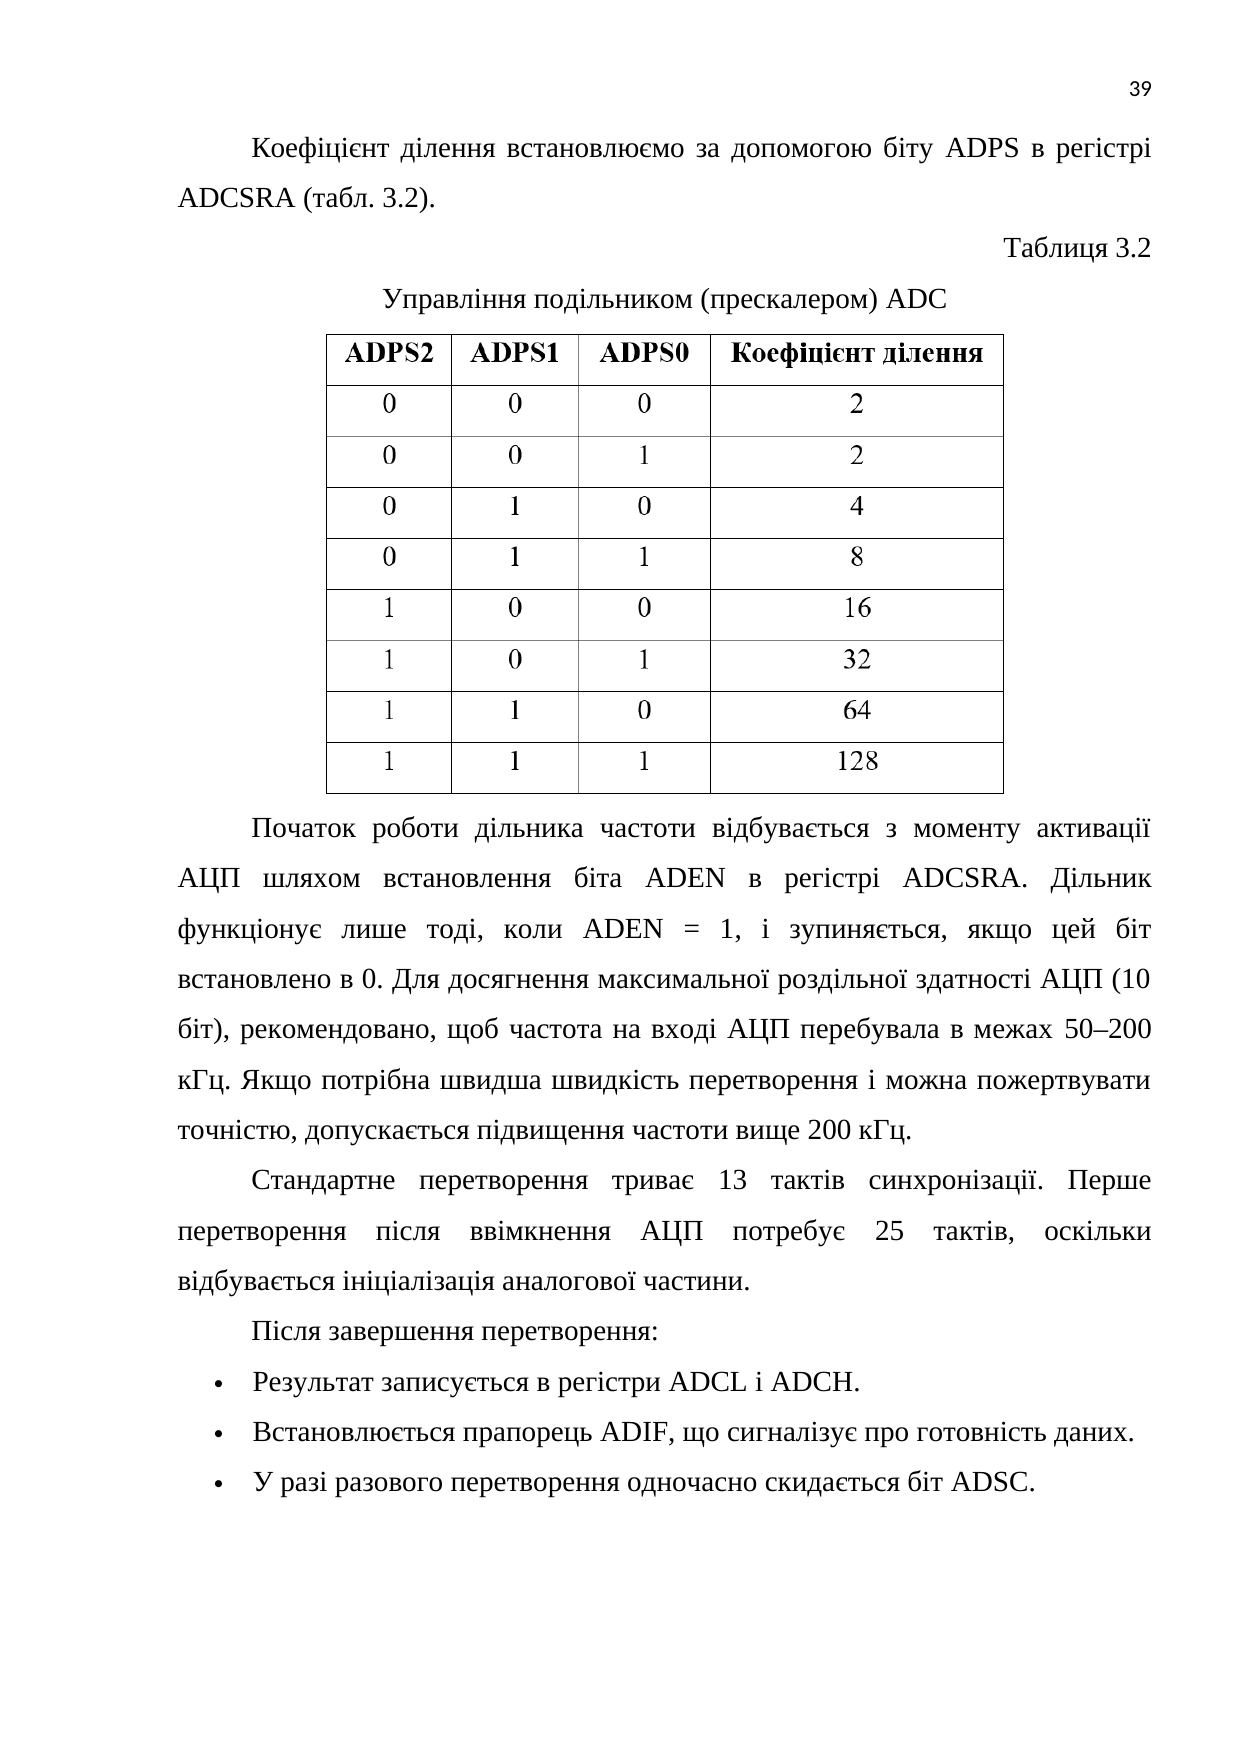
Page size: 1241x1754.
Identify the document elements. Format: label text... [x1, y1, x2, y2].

text Таблиця 3.2 [177, 231, 1152, 264]
text Управління подільником (прескалером) ADC [177, 281, 1152, 314]
list У разі разового перетворення одночасно скидається біт ADSC. [215, 1464, 1152, 1498]
text Коефіцієнт ділення встановлюємо за допомогою біту ADPS в регістрі ADCSRA (табл. 3.2). [177, 130, 1152, 214]
list Результат записується в регістри ADCL і ADCH. [215, 1364, 1152, 1397]
text Стандартне перетворення триває 13 тактів синхронізації. Перше перетворення після ввімкнення АЦП потребує 25 тактів, оскільки відбувається ініціалізація аналогової частини. [177, 1162, 1152, 1297]
text Після завершення перетворення: [177, 1313, 1152, 1347]
list Встановлюється прапорець ADIF, що сигналізує про готовність даних. [215, 1414, 1152, 1448]
text Початок роботи дільника частоти відбувається з моменту активації АЦП шляхом встановлення біта ADEN в регістрі ADCSRA. Дільник функціонує лише тоді, коли ADEN = 1, і зупиняється, якщо цей біт встановлено в 0. Для досягнення максимальної роздільної здатності АЦП (10 біт), рекомендовано, щоб частота на вході АЦП перебувала в межах 50–200 кГц. Якщо потрібна швидша швидкість перетворення і можна пожертвувати точністю, допускається підвищення частоти вище 200 кГц. [177, 810, 1152, 1146]
picture [323, 331, 1006, 796]
